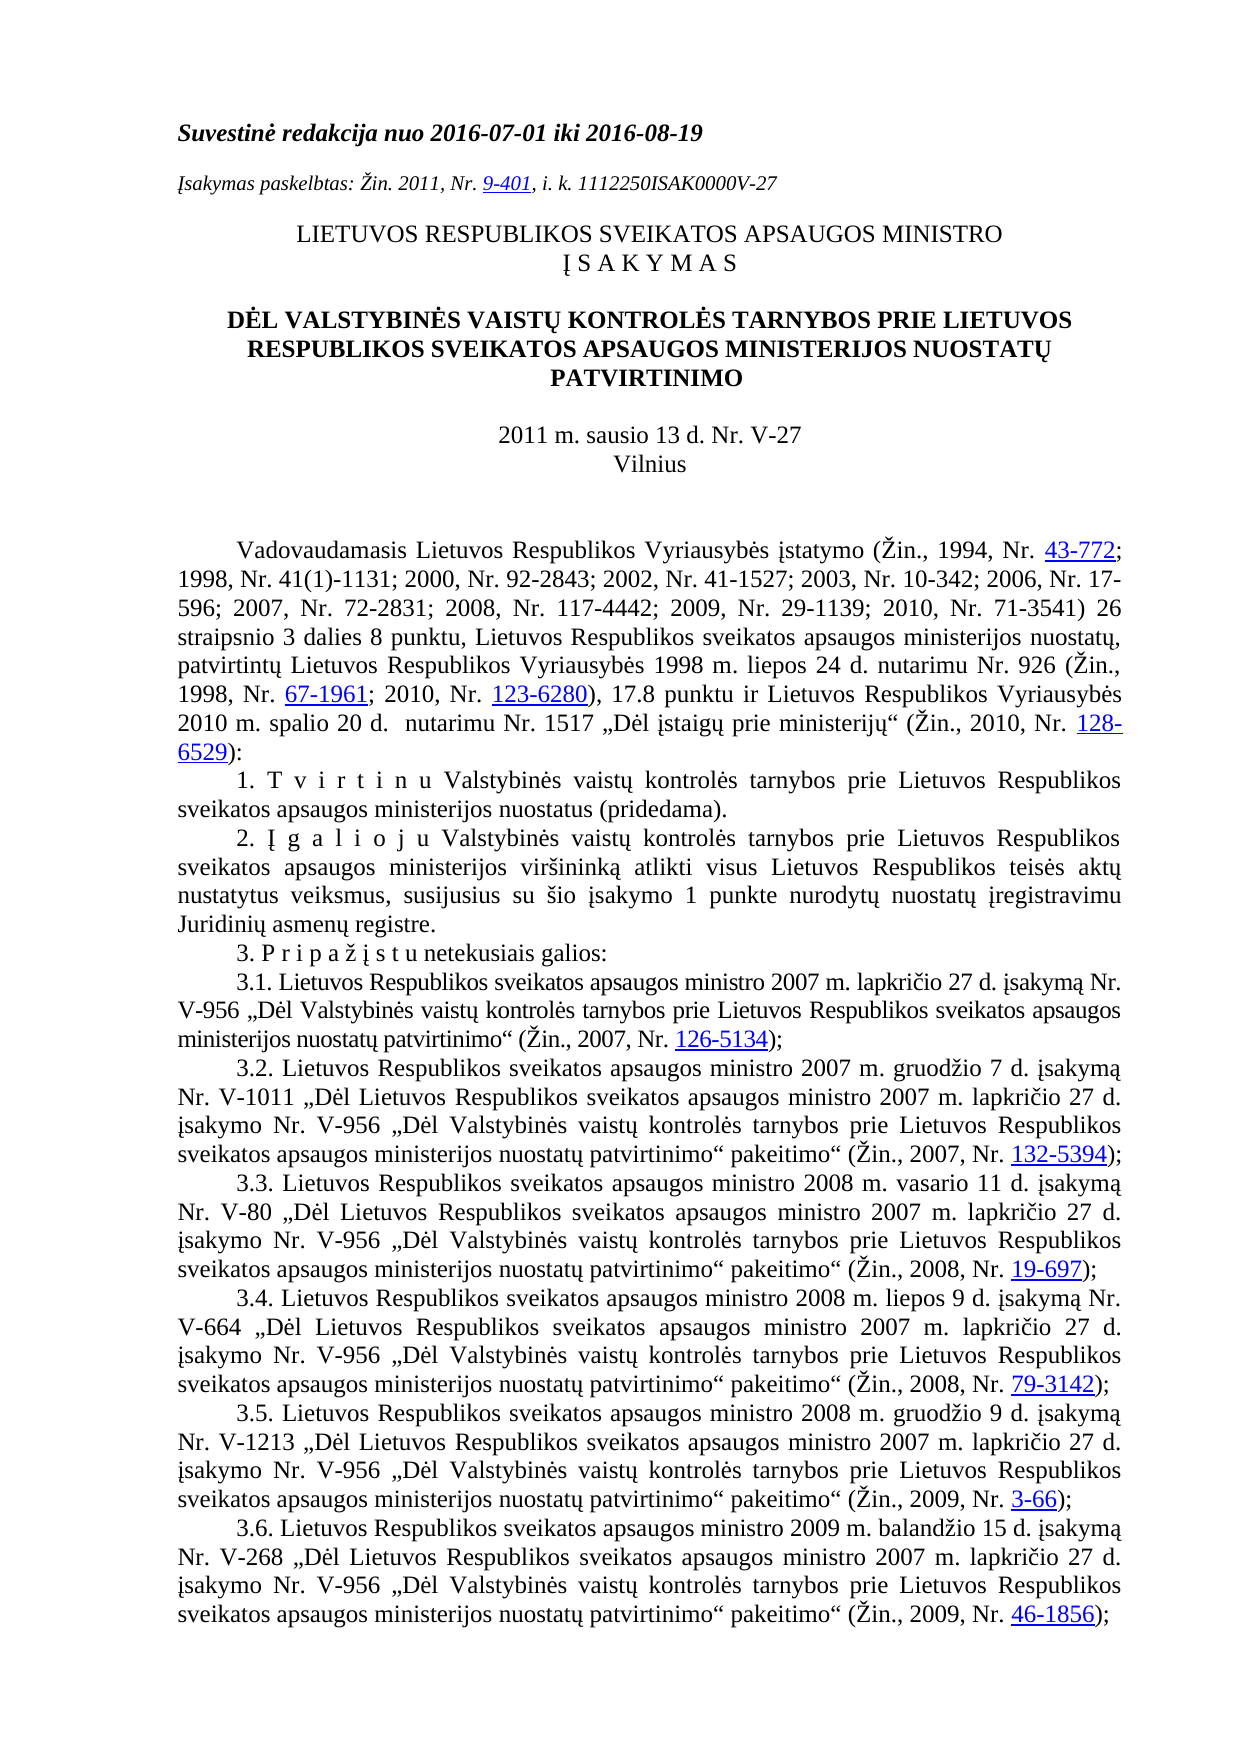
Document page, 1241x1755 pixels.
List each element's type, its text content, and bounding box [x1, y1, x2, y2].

text Vadovaudamasis Lietuvos Respublikos Vyriausybės įstatymo (Žin., 1994, Nr. 43-772; 1998, Nr. 41(1)-1131; 2000, Nr. 92-2843; 2002, Nr. 41-1527; 2003, Nr. 10-342; 2006, Nr. 17-596; 2007, Nr. 72-2831; 2008, Nr. 117-4442; 2009, Nr. 29-1139; 2010, Nr. 71-3541) 26 straipsnio 3 dalies 8 punktu, Lietuvos Respublikos sveikatos apsaugos ministerijos nuostatų, patvirtintų Lietuvos Respublikos Vyriausybės 1998 m. liepos 24 d. nutarimu Nr. 926 (Žin., 1998, Nr. 67-1961; 2010, Nr. 123-6280), 17.8 punktu ir Lietuvos Respublikos Vyriausybės 2010 m. spalio 20 d. nutarimu Nr. 1517 „Dėl įstaigų prie ministerijų“ (Žin., 2010, Nr. 128-6529): [177, 535, 1122, 765]
text DĖL VALSTYBINĖS VAISTŲ KONTROLĖS TARNYBOS PRIE LIETUVOS RESPUBLIKOS SVEIKATOS APSAUGOS MINISTERIJOS NUOSTATŲ PATVIRTINIMO [177, 305, 1122, 392]
text 2. Į g a l i o j u Valstybinės vaistų kontrolės tarnybos prie Lietuvos Respublikos sveikatos apsaugos ministerijos viršininką atlikti visus Lietuvos Respublikos teisės aktų nustatytus veiksmus, susijusius su šio įsakymo 1 punkte nurodytų nuostatų įregistravimu Juridinių asmenų registre. [177, 823, 1122, 938]
text Vilnius [177, 449, 1122, 478]
text LIETUVOS RESPUBLIKOS SVEIKATOS APSAUGOS MINISTRO [177, 219, 1122, 248]
text 3.4. Lietuvos Respublikos sveikatos apsaugos ministro 2008 m. liepos 9 d. įsakymą Nr. V-664 „Dėl Lietuvos Respublikos sveikatos apsaugos ministro 2007 m. lapkričio 27 d. įsakymo Nr. V-956 „Dėl Valstybinės vaistų kontrolės tarnybos prie Lietuvos Respublikos sveikatos apsaugos ministerijos nuostatų patvirtinimo“ pakeitimo“ (Žin., 2008, Nr. 79-3142); [177, 1283, 1122, 1398]
text 3.2. Lietuvos Respublikos sveikatos apsaugos ministro 2007 m. gruodžio 7 d. įsakymą Nr. V-1011 „Dėl Lietuvos Respublikos sveikatos apsaugos ministro 2007 m. lapkričio 27 d. įsakymo Nr. V-956 „Dėl Valstybinės vaistų kontrolės tarnybos prie Lietuvos Respublikos sveikatos apsaugos ministerijos nuostatų patvirtinimo“ pakeitimo“ (Žin., 2007, Nr. 132-5394); [177, 1053, 1122, 1168]
text 3.1. Lietuvos Respublikos sveikatos apsaugos ministro 2007 m. lapkričio 27 d. įsakymą Nr. V-956 „Dėl Valstybinės vaistų kontrolės tarnybos prie Lietuvos Respublikos sveikatos apsaugos ministerijos nuostatų patvirtinimo“ (Žin., 2007, Nr. 126-5134); [177, 967, 1122, 1053]
text 3.5. Lietuvos Respublikos sveikatos apsaugos ministro 2008 m. gruodžio 9 d. įsakymą Nr. V-1213 „Dėl Lietuvos Respublikos sveikatos apsaugos ministro 2007 m. lapkričio 27 d. įsakymo Nr. V-956 „Dėl Valstybinės vaistų kontrolės tarnybos prie Lietuvos Respublikos sveikatos apsaugos ministerijos nuostatų patvirtinimo“ pakeitimo“ (Žin., 2009, Nr. 3-66); [177, 1398, 1122, 1513]
text 3. P r i p a ž į s t u netekusiais galios: [177, 938, 1122, 967]
text 3.6. Lietuvos Respublikos sveikatos apsaugos ministro 2009 m. balandžio 15 d. įsakymą Nr. V-268 „Dėl Lietuvos Respublikos sveikatos apsaugos ministro 2007 m. lapkričio 27 d. įsakymo Nr. V-956 „Dėl Valstybinės vaistų kontrolės tarnybos prie Lietuvos Respublikos sveikatos apsaugos ministerijos nuostatų patvirtinimo“ pakeitimo“ (Žin., 2009, Nr. 46-1856); [177, 1513, 1122, 1628]
text 1. T v i r t i n u Valstybinės vaistų kontrolės tarnybos prie Lietuvos Respublikos sveikatos apsaugos ministerijos nuostatus (pridedama). [177, 765, 1122, 823]
text Į S A K Y M A S [177, 248, 1122, 277]
text Įsakymas paskelbtas: Žin. 2011, Nr. 9-401, i. k. 1112250ISAK0000V-27 [177, 171, 1122, 195]
text 2011 m. sausio 13 d. Nr. V-27 [177, 420, 1122, 449]
text Suvestinė redakcija nuo 2016-07-01 iki 2016-08-19 [177, 118, 1122, 147]
text 3.3. Lietuvos Respublikos sveikatos apsaugos ministro 2008 m. vasario 11 d. įsakymą Nr. V-80 „Dėl Lietuvos Respublikos sveikatos apsaugos ministro 2007 m. lapkričio 27 d. įsakymo Nr. V-956 „Dėl Valstybinės vaistų kontrolės tarnybos prie Lietuvos Respublikos sveikatos apsaugos ministerijos nuostatų patvirtinimo“ pakeitimo“ (Žin., 2008, Nr. 19-697); [177, 1168, 1122, 1283]
